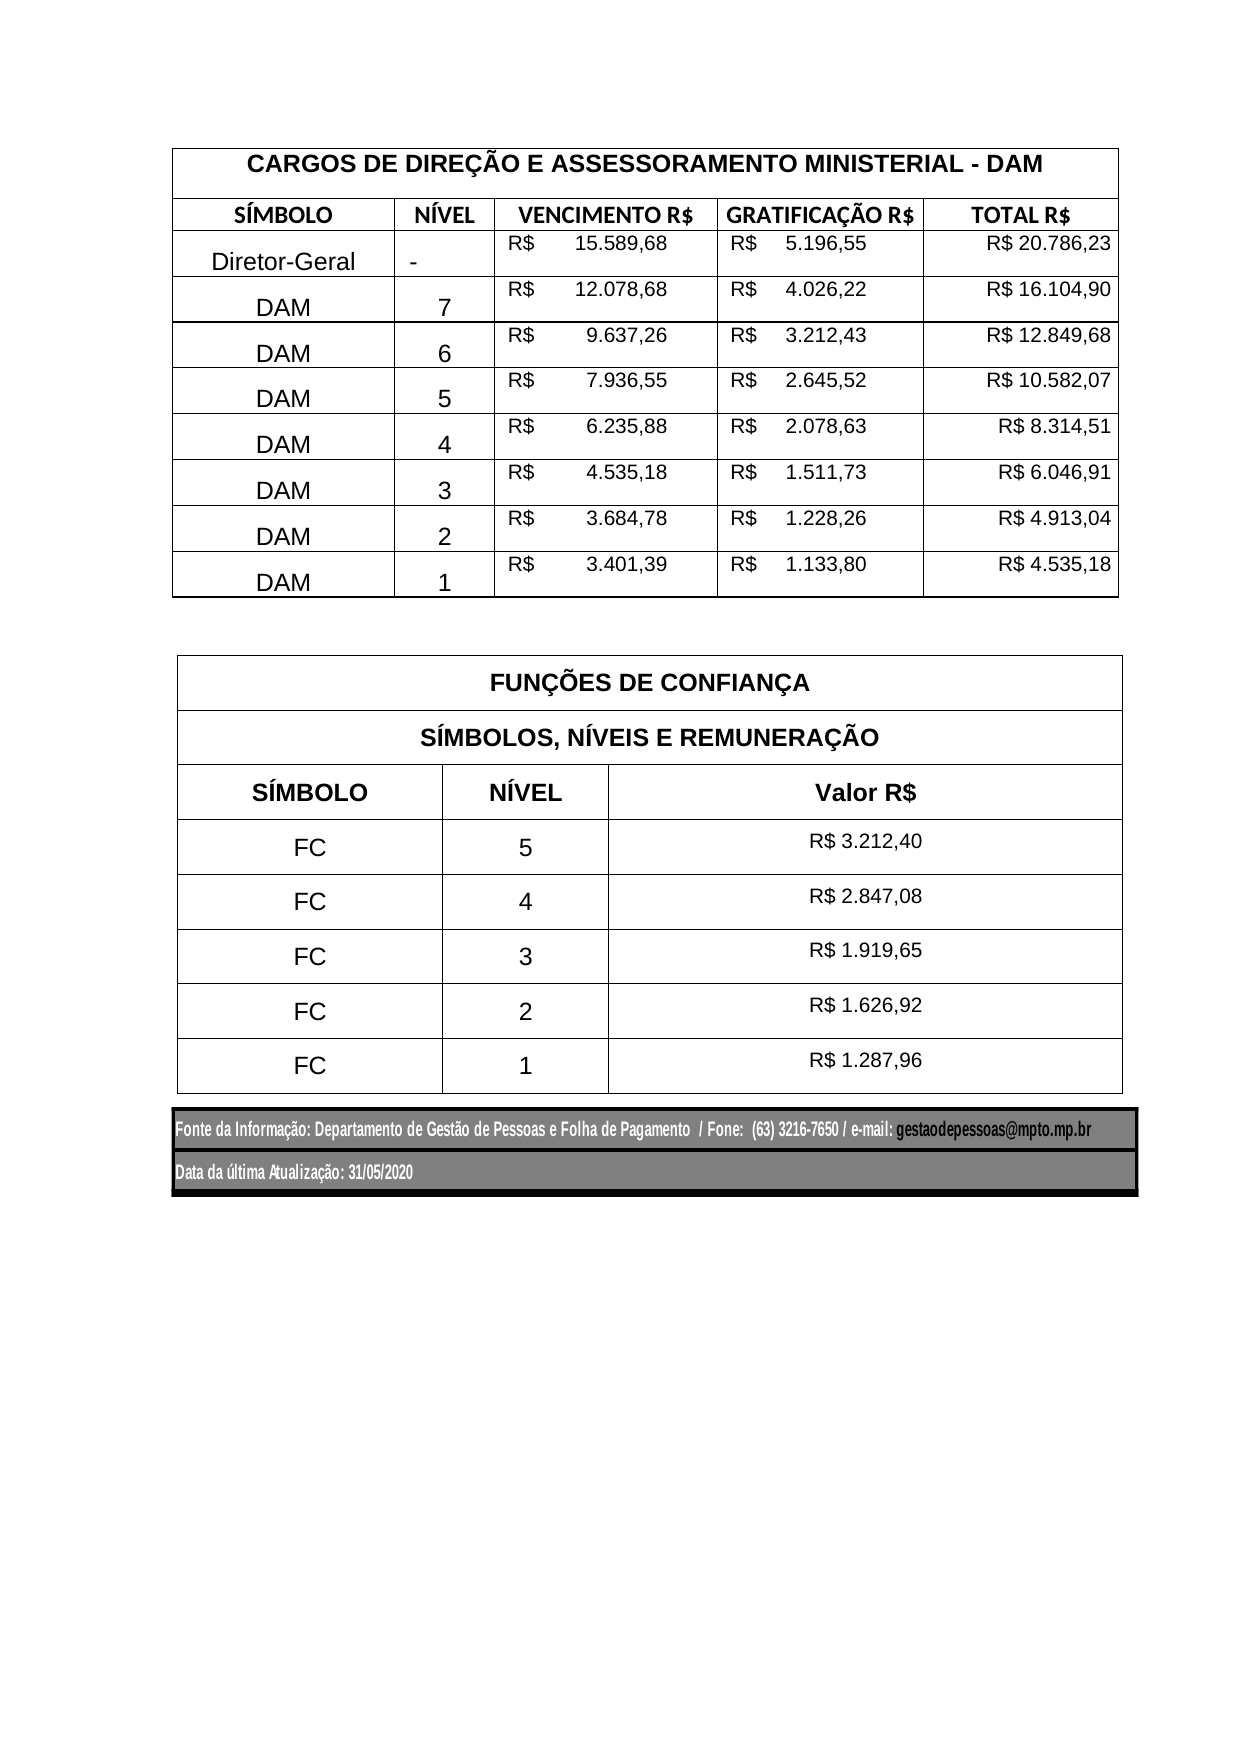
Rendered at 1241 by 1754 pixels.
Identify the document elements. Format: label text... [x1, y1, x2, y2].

table_cell R$ 4.913,04 [924, 506, 1118, 551]
table_cell R$ 20.786,23 [924, 231, 1118, 276]
table_cell SÍMBOLO [178, 765, 442, 819]
table_cell R$ 1.287,96 [609, 1039, 1122, 1092]
table_cell R$ 4.026,22 [718, 277, 923, 321]
table_cell 7 [395, 277, 494, 321]
table_cell FC [178, 930, 442, 983]
table_cell R$ 8.314,51 [924, 414, 1118, 459]
table_cell R$ 12.849,68 [924, 323, 1118, 367]
table_cell DAM [173, 414, 394, 459]
table_cell R$ 4.535,18 [924, 552, 1118, 596]
table_cell 3 [443, 930, 608, 983]
table_cell R$ 15.589,68 [495, 231, 717, 276]
table_cell R$ 7.936,55 [495, 368, 717, 413]
table_cell R$ 3.401,39 [495, 552, 717, 596]
table_cell R$ 6.235,88 [495, 414, 717, 459]
table_cell R$ 3.212,43 [718, 323, 923, 367]
table_cell R$ 1.511,73 [718, 460, 923, 505]
table_cell GRATIFICAÇÃO R$ [718, 199, 923, 230]
table_header CARGOS DE DIREÇÃO E ASSESSORAMENTO MINISTERIAL - DAM [173, 149, 1118, 198]
table_cell R$ 6.046,91 [924, 460, 1118, 505]
table_cell DAM [173, 506, 394, 551]
table_cell 5 [443, 820, 608, 874]
table_cell 2 [443, 984, 608, 1038]
table_cell R$ 2.078,63 [718, 414, 923, 459]
table_cell DAM [173, 552, 394, 596]
table_cell - [395, 231, 494, 276]
table_cell R$ 1.626,92 [609, 984, 1122, 1038]
table_cell R$ 3.212,40 [609, 820, 1122, 874]
table_cell R$ 3.684,78 [495, 506, 717, 551]
table_cell DAM [173, 277, 394, 321]
table_cell NÍVEL [395, 199, 494, 230]
table_cell SÍMBOLOS, NÍVEIS E REMUNERAÇÃO [178, 711, 1122, 764]
table_cell 1 [395, 552, 494, 596]
table_cell R$ 2.645,52 [718, 368, 923, 413]
table_cell DAM [173, 323, 394, 367]
table_cell NÍVEL [443, 765, 608, 819]
table_cell 6 [395, 323, 494, 367]
table_cell FC [178, 1039, 442, 1092]
table_cell R$ 16.104,90 [924, 277, 1118, 321]
table_cell R$ 4.535,18 [495, 460, 717, 505]
table_cell SÍMBOLO [173, 199, 394, 230]
table_cell 3 [395, 460, 494, 505]
table_cell DAM [173, 460, 394, 505]
table_cell R$ 9.637,26 [495, 323, 717, 367]
table_cell R$ 12.078,68 [495, 277, 717, 321]
table_cell R$ 2.847,08 [609, 875, 1122, 928]
table_cell TOTAL R$ [924, 199, 1118, 230]
table_cell 5 [395, 368, 494, 413]
table_cell R$ 1.133,80 [718, 552, 923, 596]
table_cell FC [178, 820, 442, 874]
table_cell R$ 5.196,55 [718, 231, 923, 276]
table_cell Valor R$ [609, 765, 1122, 819]
table_cell DAM [173, 368, 394, 413]
table_cell FC [178, 984, 442, 1038]
table_cell R$ 1.228,26 [718, 506, 923, 551]
table_cell Diretor-Geral [173, 231, 394, 276]
table_cell R$ 1.919,65 [609, 930, 1122, 983]
table_cell 4 [443, 875, 608, 928]
table_cell 4 [395, 414, 494, 459]
table_cell FC [178, 875, 442, 928]
table_header FUNÇÕES DE CONFIANÇA [178, 656, 1122, 710]
table_cell R$ 10.582,07 [924, 368, 1118, 413]
table_cell VENCIMENTO R$ [495, 199, 717, 230]
table_cell 1 [443, 1039, 608, 1092]
table_cell 2 [395, 506, 494, 551]
